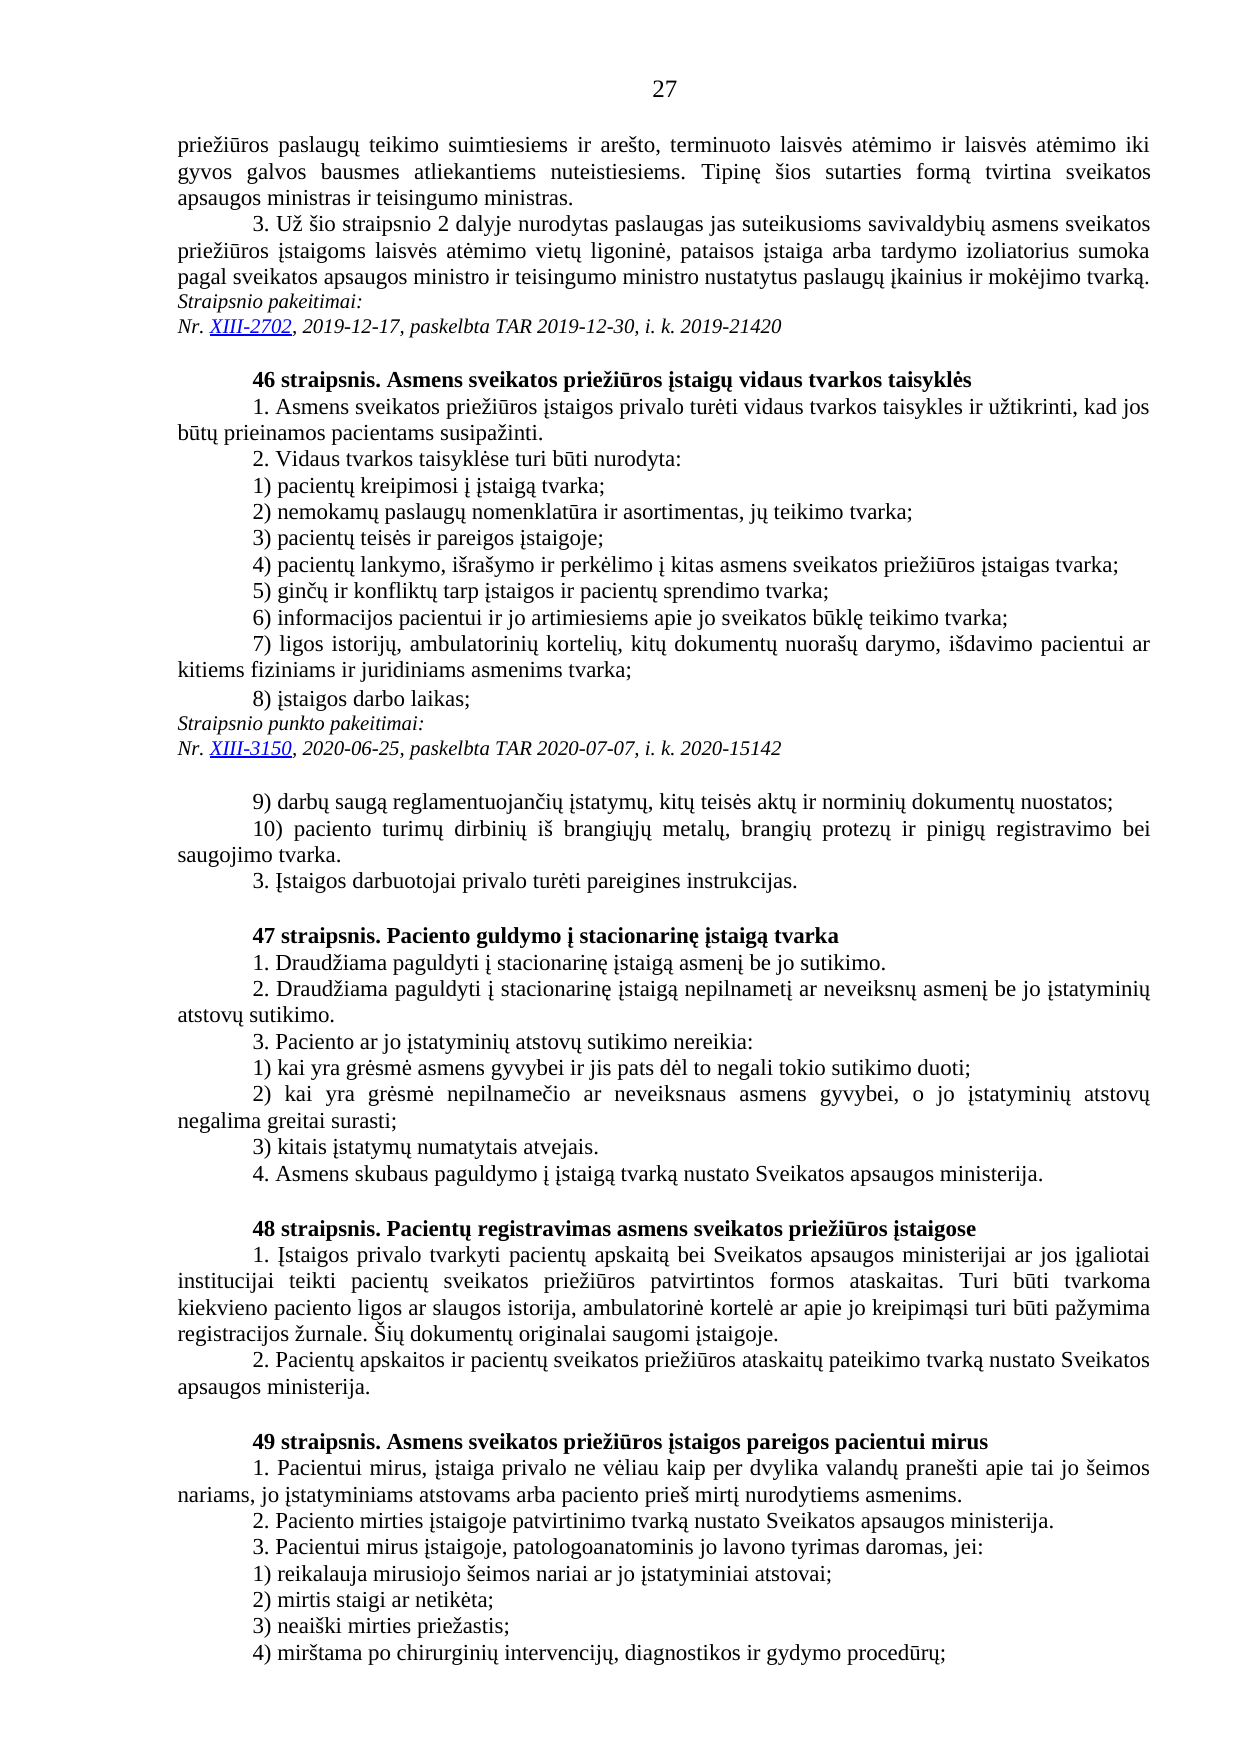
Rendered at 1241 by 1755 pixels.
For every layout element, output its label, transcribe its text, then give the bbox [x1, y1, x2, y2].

text 1. Asmens sveikatos priežiūros įstaigos privalo turėti vidaus tvarkos taisykles ir užtikrinti, kad jos būtų prieinamos pacientams susipažinti. [177, 393, 1152, 445]
text 1) kai yra grėsmė asmens gyvybei ir jis pats dėl to negali tokio sutikimo duoti; [177, 1054, 1152, 1081]
text 7) ligos istorijų, ambulatorinių kortelių, kitų dokumentų nuorašų darymo, išdavimo pacientui ar kitiems fiziniams ir juridiniams asmenims tvarka; [177, 630, 1152, 683]
text 2. Pacientų apskaitos ir pacientų sveikatos priežiūros ataskaitų pateikimo tvarką nustato Sveikatos apsaugos ministerija. [177, 1346, 1152, 1399]
text 49 straipsnis. Asmens sveikatos priežiūros įstaigos pareigos pacientui mirus [177, 1428, 1152, 1454]
text Straipsnio punkto pakeitimai: [177, 711, 1152, 735]
text 2. Paciento mirties įstaigoje patvirtinimo tvarką nustato Sveikatos apsaugos ministerija. [177, 1507, 1152, 1533]
text Nr. XIII-3150, 2020-06-25, paskelbta TAR 2020-07-07, i. k. 2020-15142 [177, 735, 1152, 759]
text 2) mirtis staigi ar netikėta; [177, 1586, 1152, 1612]
text 48 straipsnis. Pacientų registravimas asmens sveikatos priežiūros įstaigose [177, 1215, 1152, 1241]
text 1) pacientų kreipimosi į įstaigą tvarka; [177, 472, 1152, 498]
text 9) darbų saugą reglamentuojančių įstatymų, kitų teisės aktų ir norminių dokumentų nuostatos; [177, 788, 1152, 814]
text 3) neaiški mirties priežastis; [177, 1612, 1152, 1639]
text 4) mirštama po chirurginių intervencijų, diagnostikos ir gydymo procedūrų; [177, 1639, 1152, 1665]
text 3. Paciento ar jo įstatyminių atstovų sutikimo nereikia: [177, 1028, 1152, 1054]
text 2. Vidaus tvarkos taisyklėse turi būti nurodyta: [177, 445, 1152, 472]
text priežiūros paslaugų teikimo suimtiesiems ir arešto, terminuoto laisvės atėmimo ir laisvės atėmimo iki gyvos galvos bausmes atliekantiems nuteistiesiems. Tipinę šios sutarties formą tvirtina sveikatos apsaugos ministras ir teisingumo ministras. [177, 131, 1152, 210]
text 1. Įstaigos privalo tvarkyti pacientų apskaitą bei Sveikatos apsaugos ministerijai ar jos įgaliotai institucijai teikti pacientų sveikatos priežiūros patvirtintos formos ataskaitas. Turi būti tvarkoma kiekvieno paciento ligos ar slaugos istorija, ambulatorinė kortelė ar apie jo kreipimąsi turi būti pažymima registracijos žurnale. Šių dokumentų originalai saugomi įstaigoje. [177, 1241, 1152, 1346]
text 3. Įstaigos darbuotojai privalo turėti pareigines instrukcijas. [177, 867, 1152, 894]
text 1) reikalauja mirusiojo šeimos nariai ar jo įstatyminiai atstovai; [177, 1560, 1152, 1586]
text 47 straipsnis. Paciento guldymo į stacionarinę įstaigą tvarka [177, 922, 1152, 949]
text 46 straipsnis. Asmens sveikatos priežiūros įstaigų vidaus tvarkos taisyklės [177, 366, 1152, 393]
text 3) pacientų teisės ir pareigos įstaigoje; [177, 524, 1152, 551]
text 8) įstaigos darbo laikas; [177, 683, 1152, 711]
text 2) kai yra grėsmė nepilnamečio ar neveiksnaus asmens gyvybei, o jo įstatyminių atstovų negalima greitai surasti; [177, 1081, 1152, 1133]
text 1. Pacientui mirus, įstaiga privalo ne vėliau kaip per dvylika valandų pranešti apie tai jo šeimos nariams, jo įstatyminiams atstovams arba paciento prieš mirtį nurodytiems asmenims. [177, 1454, 1152, 1507]
text 1. Draudžiama paguldyti į stacionarinę įstaigą asmenį be jo sutikimo. [177, 949, 1152, 975]
text 4) pacientų lankymo, išrašymo ir perkėlimo į kitas asmens sveikatos priežiūros įstaigas tvarka; [177, 551, 1152, 577]
text 4. Asmens skubaus paguldymo į įstaigą tvarką nustato Sveikatos apsaugos ministerija. [177, 1159, 1152, 1186]
text 10) paciento turimų dirbinių iš brangiųjų metalų, brangių protezų ir pinigų registravimo bei saugojimo tvarka. [177, 814, 1152, 867]
text 2) nemokamų paslaugų nomenklatūra ir asortimentas, jų teikimo tvarka; [177, 498, 1152, 524]
text 5) ginčų ir konfliktų tarp įstaigos ir pacientų sprendimo tvarka; [177, 577, 1152, 603]
text Straipsnio pakeitimai: [177, 289, 1152, 313]
text Nr. XIII-2702, 2019-12-17, paskelbta TAR 2019-12-30, i. k. 2019-21420 [177, 313, 1152, 338]
text 3) kitais įstatymų numatytais atvejais. [177, 1133, 1152, 1159]
text 3. Už šio straipsnio 2 dalyje nurodytas paslaugas jas suteikusioms savivaldybių asmens sveikatos priežiūros įstaigoms laisvės atėmimo vietų ligoninė, pataisos įstaiga arba tardymo izoliatorius sumoka pagal sveikatos apsaugos ministro ir teisingumo ministro nustatytus paslaugų įkainius ir mokėjimo tvarką. [177, 210, 1152, 289]
text 3. Pacientui mirus įstaigoje, patologoanatominis jo lavono tyrimas daromas, jei: [177, 1533, 1152, 1560]
text 6) informacijos pacientui ir jo artimiesiems apie jo sveikatos būklę teikimo tvarka; [177, 603, 1152, 630]
text 2. Draudžiama paguldyti į stacionarinę įstaigą nepilnametį ar neveiksnų asmenį be jo įstatyminių atstovų sutikimo. [177, 975, 1152, 1028]
